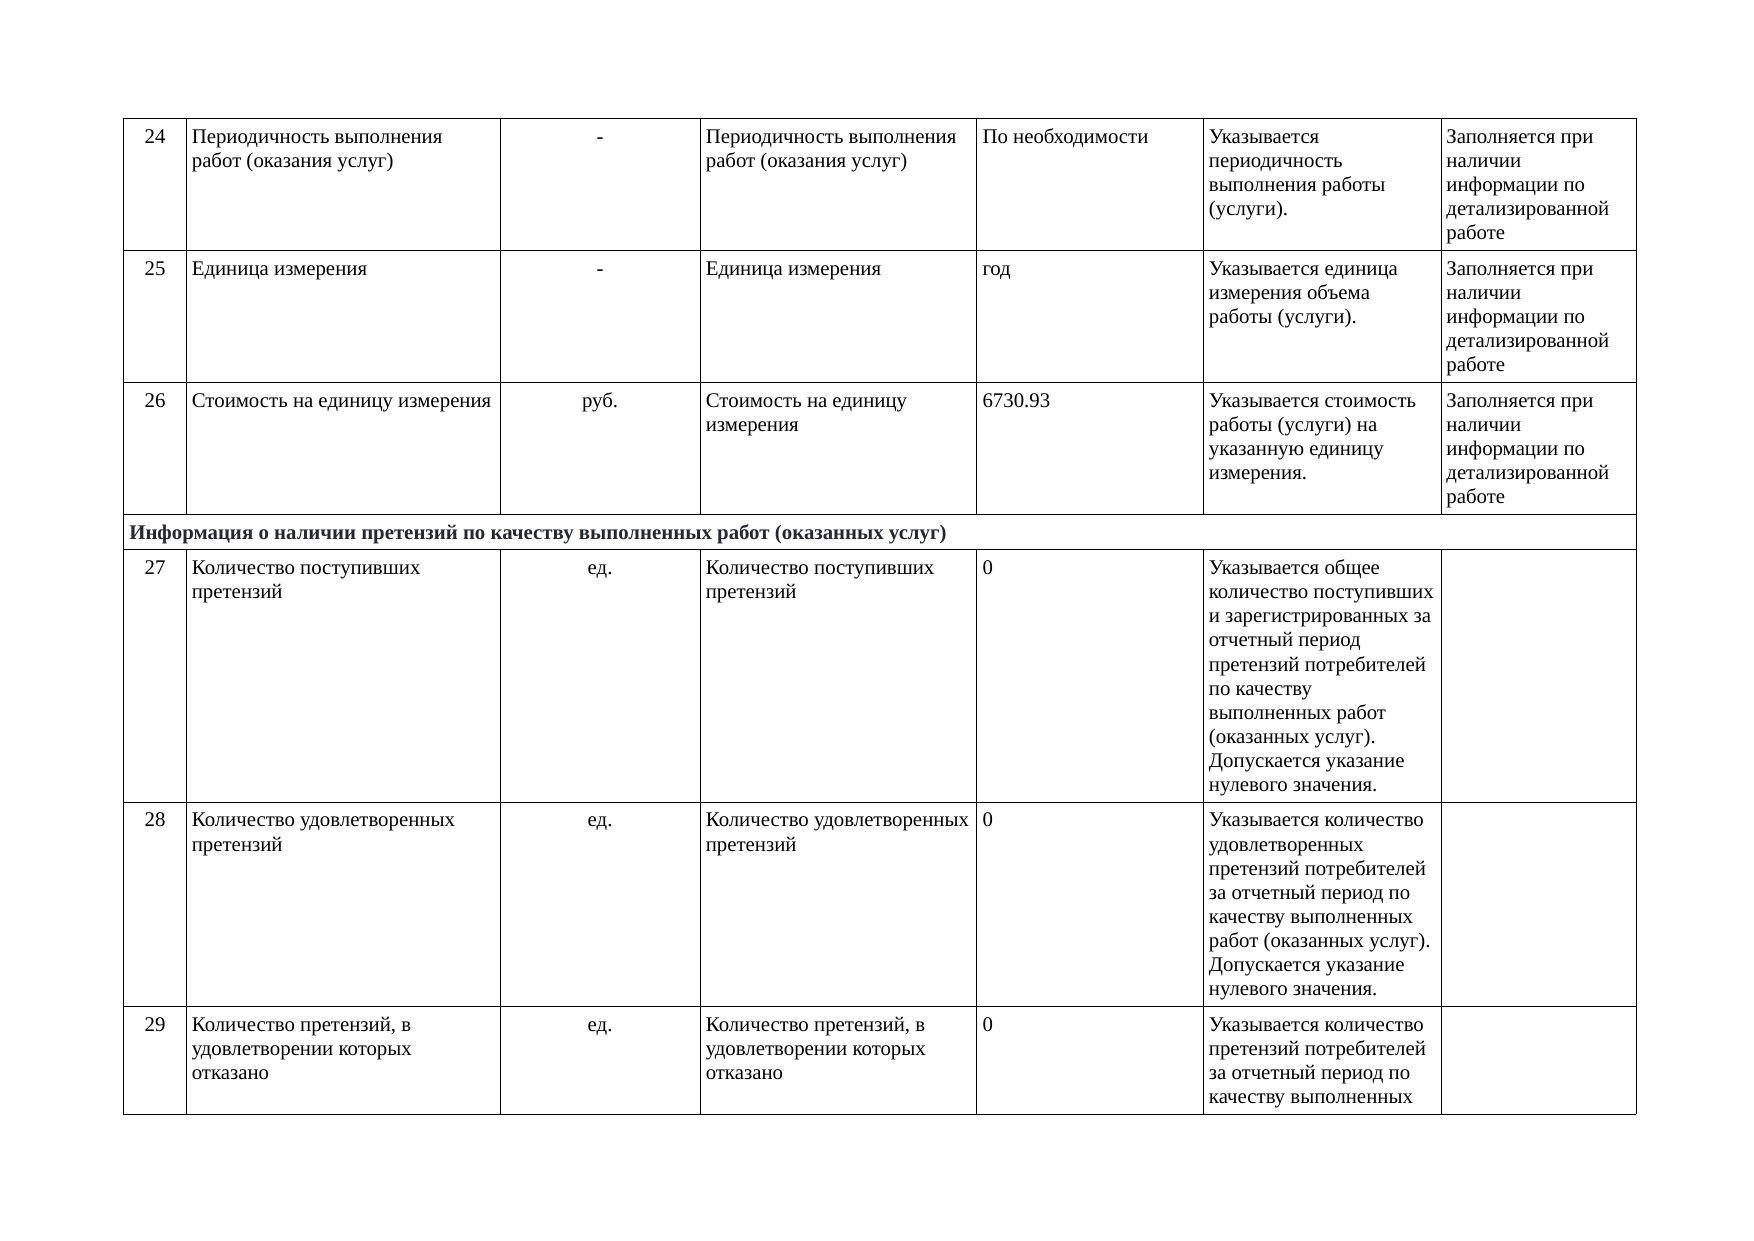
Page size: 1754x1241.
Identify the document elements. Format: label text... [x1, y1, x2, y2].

table_cell 0 [977, 550, 1203, 802]
table_cell ед. [501, 803, 700, 1006]
table_cell Периодичность выполнения работ (оказания услуг) [701, 119, 976, 250]
table_cell [1442, 550, 1636, 802]
table_cell По необходимости [977, 119, 1203, 250]
table_cell 28 [124, 803, 186, 1006]
table_cell Количество претензий, в удовлетворении которых отказано [701, 1007, 976, 1113]
table_cell 0 [977, 803, 1203, 1006]
table_cell Количество удовлетворенных претензий [187, 803, 500, 1006]
table_cell Количество удовлетворенных претензий [701, 803, 976, 1006]
table_cell Заполняется при наличии информации по детализированной работе [1442, 383, 1636, 514]
table_cell - [501, 251, 700, 382]
table_cell Количество поступивших претензий [187, 550, 500, 802]
table_cell 0 [977, 1007, 1203, 1113]
table_cell Информация о наличии претензий по качеству выполненных работ (оказанных услуг) [124, 515, 1636, 549]
table_cell 29 [124, 1007, 186, 1113]
table_cell 6730,93 [977, 383, 1203, 514]
table_cell Заполняется при наличии информации по детализированной работе [1442, 119, 1636, 250]
table_cell Единица измерения [187, 251, 500, 382]
table_cell 26 [124, 383, 186, 514]
table_cell - [501, 119, 700, 250]
table_cell [1442, 1007, 1636, 1113]
table_cell 25 [124, 251, 186, 382]
table_cell 24 [124, 119, 186, 250]
table_cell Стоимость на единицу измерения [701, 383, 976, 514]
table_cell [1442, 803, 1636, 1006]
table_cell Указывается стоимость работы (услуги) на указанную единицу измерения. [1204, 383, 1441, 514]
table_cell ед. [501, 550, 700, 802]
table_cell Периодичность выполнения работ (оказания услуг) [187, 119, 500, 250]
table_cell руб. [501, 383, 700, 514]
table_cell Количество поступивших претензий [701, 550, 976, 802]
table_cell Количество претензий, в удовлетворении которых отказано [187, 1007, 500, 1113]
table_cell Указывается единица измерения объема работы (услуги). [1204, 251, 1441, 382]
table_cell 27 [124, 550, 186, 802]
table_cell Единица измерения [701, 251, 976, 382]
table_cell Указывается общее количество поступивших и зарегистрированных за отчетный период претензий потребителей по качеству выполненных работ (оказанных услуг). Допускается указание нулевого значения. [1204, 550, 1441, 802]
table_cell Заполняется при наличии информации по детализированной работе [1442, 251, 1636, 382]
table_cell Указывается периодичность выполнения работы (услуги). [1204, 119, 1441, 250]
table_cell Указывается количество претензий потребителей за отчетный период по качеству выполненных [1204, 1007, 1441, 1113]
table_cell ед. [501, 1007, 700, 1113]
table_cell Указывается количество удовлетворенных претензий потребителей за отчетный период по качеству выполненных работ (оказанных услуг). Допускается указание нулевого значения. [1204, 803, 1441, 1006]
table_cell год [977, 251, 1203, 382]
table_cell Стоимость на единицу измерения [187, 383, 500, 514]
